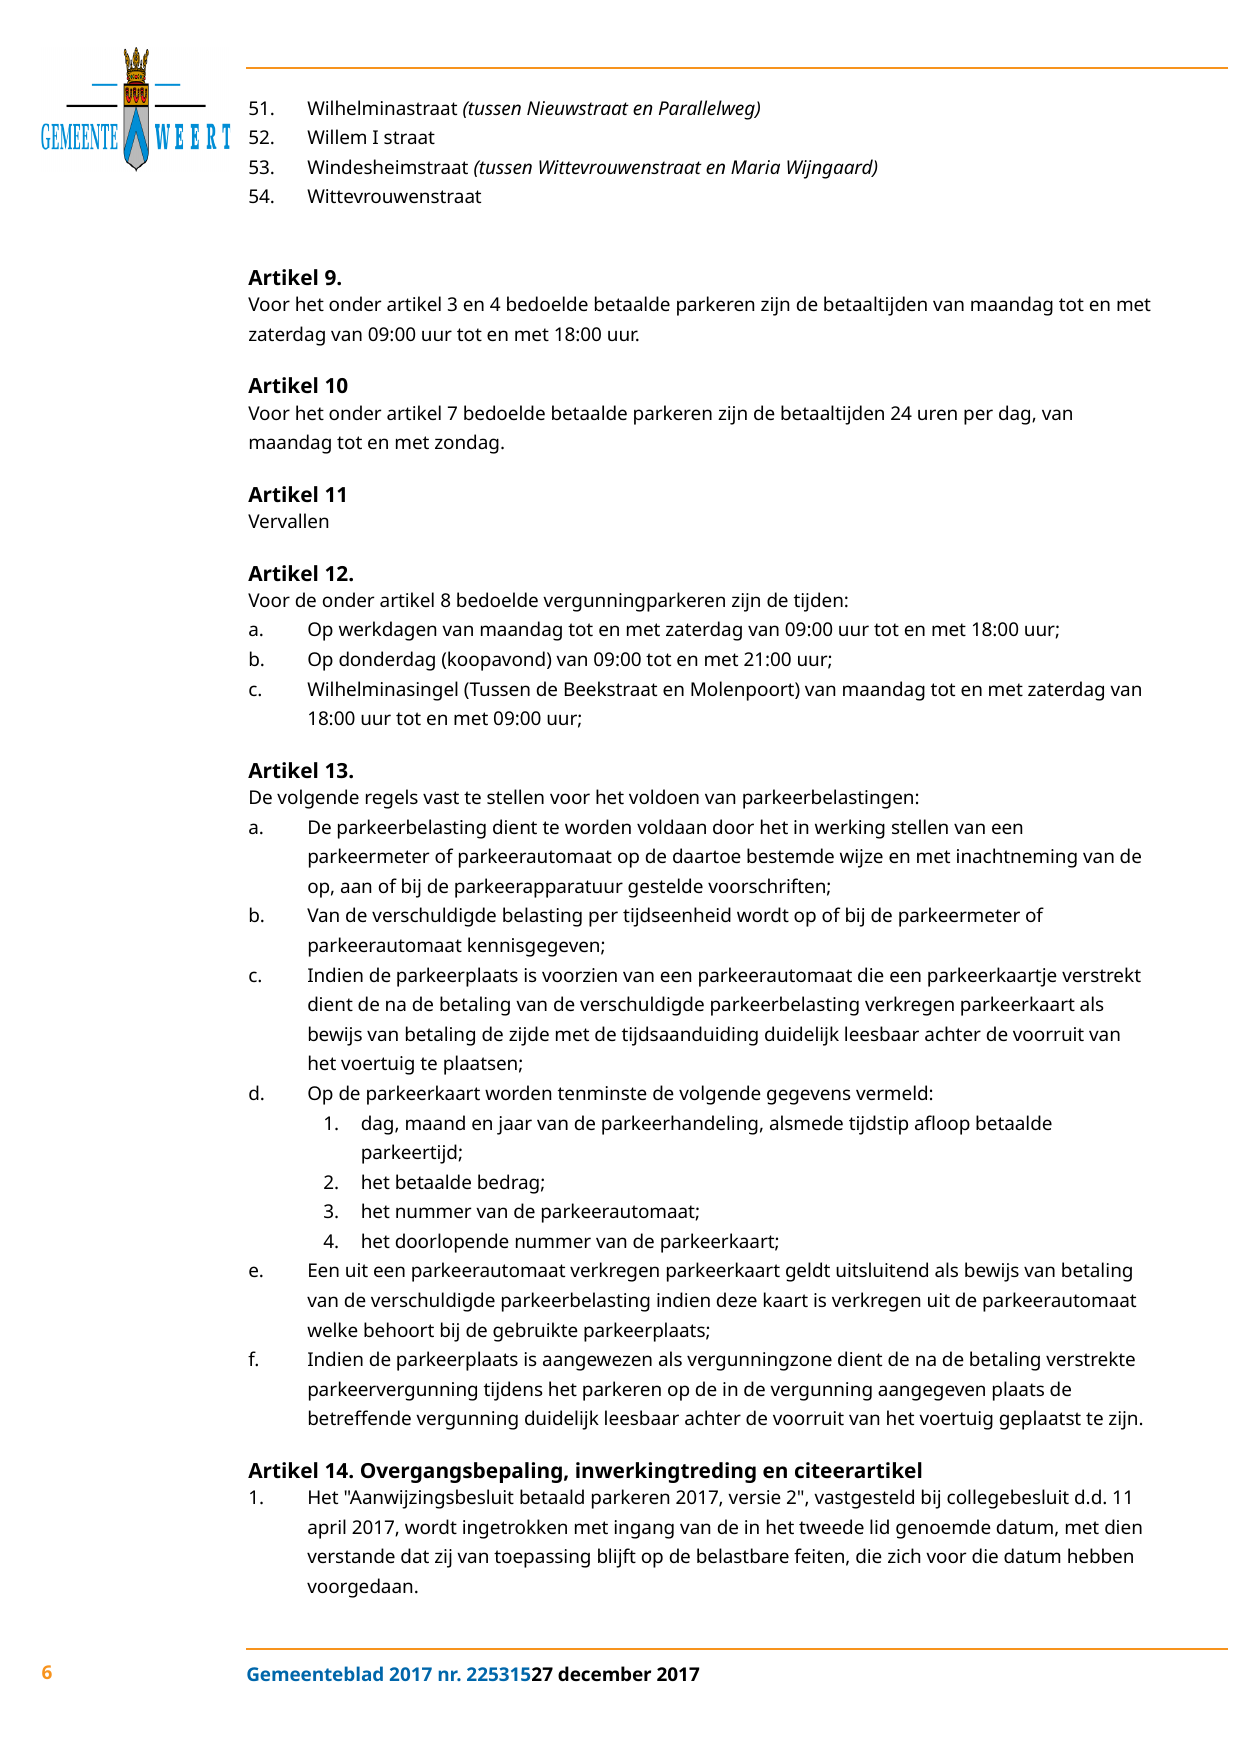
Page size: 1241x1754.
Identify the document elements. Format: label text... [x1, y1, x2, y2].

table_cell Aldenborghstraat Beekpoort Begijnenhofstraat Biemansstraat Coenraad Abelstraat (tussen Molenpoort en Jean Verheggenstraat) Egmondstraat Fatimalaan Franse Patersstraat Geertenhof Gieterijstraat Graafschap Hornelaan (tussen Maaslandlaan en Baroniestraat) Heer Gerardstraat Henricus Woutersstraat Hertogstraat Hieronymusstraat Hofakkerstraat – Ventweg Jan Truijenstraat Johanna van Meursstraat Julianalaan (tussen Louis Regoutstraat en Poldermansstraat) Kannunikenstraat Limcostraat Lindanusstraat (inclusief straat ten oosten van plantsoentje) Looimolenstraat (gedeelte) Pius-X Hof Maria Hart Maria Wijngaard Mariënhagelaan Meewisstraat Minderbroederslaan Molenveldstraat (tussen Wilhelminastraat en Weerterbeekweg/Slachterijstraat) Nieuwstraat Observantenstraat Oude Hushoverweg Oudenakkerstraat (tussen Regentesselaan en Victor de Stuersstraat) Regentesselaan Regulierenstraat Sint Antoniusstraat Sint Catharinastraat Sint Hubertusstraat Sint Isidoruspassage Sint Jorisstraat Sint Maartenslaan Sint Mathiasstraat Sint Servatiusstraat Sint Willibrordstraat Slotstraat Tuindorpstraat Ventweg Sint Paulusstraat / Sint Maartenslaan (tussen Lindanusstraat en Sint Servatiusstraat) Verheggenstraat, Jean Wilhelminasingel (tussen Molenpoort en Beekstraat) Wilhelminastraat (tussen Nieuwstraat en Parallelweg) Willem I straat Windesheimstraat (tussen Wittevrouwenstraat en Maria Wijngaard) Wittevrouwenstraat [248, 95, 1152, 209]
list Op donderdag (koopavond) van 09:00 tot en met 21:00 uur; [248, 646, 1152, 672]
list Van de verschuldigde belasting per tijdseenheid wordt op of bij de parkeermeter of parkeerautomaat kennisgegeven; [248, 903, 1152, 958]
list Het "Aanwijzingsbesluit betaald parkeren 2017, versie 2", vastgesteld bij collegebesluit d.d. 11 april 2017, wordt ingetrokken met ingang van de in het tweede lid genoemde datum, met dien verstande dat zij van toepassing blijft op de belastbare feiten, die zich voor die datum hebben voorgedaan. [248, 1484, 1152, 1599]
text Voor de onder artikel 8 bedoelde vergunningparkeren zijn de tijden: [248, 587, 1152, 613]
list De parkeerbelasting dient te worden voldaan door het in werking stellen van een parkeermeter of parkeerautomaat op de daartoe bestemde wijze en met inachtneming van de op, aan of bij de parkeerapparatuur gestelde voorschriften; [248, 814, 1152, 899]
list Een uit een parkeerautomaat verkregen parkeerkaart geldt uitsluitend als bewijs van betaling van de verschuldigde parkeerbelasting indien deze kaart is verkregen uit de parkeerautomaat welke behoort bij de gebruikte parkeerplaats; [248, 1258, 1152, 1342]
list het doorlopende nummer van de parkeerkaart; [323, 1228, 1152, 1254]
text Artikel 10 [248, 371, 1152, 400]
list het nummer van de parkeerautomaat; [323, 1198, 1152, 1224]
text Voor het onder artikel 3 en 4 bedoelde betaalde parkeren zijn de betaaltijden van maandag tot en met zaterdag van 09:00 uur tot en met 18:00 uur. [248, 291, 1152, 347]
text De volgende regels vast te stellen voor het voldoen van parkeerbelastingen: [248, 784, 1152, 810]
picture [41, 47, 231, 172]
text Artikel 11 [248, 480, 1152, 508]
text Voor het onder artikel 7 bedoelde betaalde parkeren zijn de betaaltijden 24 uren per dag, van maandag tot en met zondag. [248, 400, 1152, 455]
list Indien de parkeerplaats is aangewezen als vergunningzone dient de na de betaling verstrekte parkeervergunning tijdens het parkeren op de in de vergunning aangegeven plaats de betreffende vergunning duidelijk leesbaar achter de voorruit van het voertuig geplaatst te zijn. [248, 1346, 1152, 1431]
text Vervallen [248, 508, 1152, 534]
list Wilhelminasingel (Tussen de Beekstraat en Molenpoort) van maandag tot en met zaterdag van 18:00 uur tot en met 09:00 uur; [248, 676, 1152, 731]
list dag, maand en jaar van de parkeerhandeling, alsmede tijdstip afloop betaalde parkeertijd; [323, 1110, 1152, 1165]
text Artikel 12. [248, 559, 1152, 587]
text Artikel 13. [248, 756, 1152, 784]
text Artikel 14. Overgangsbepaling, inwerkingtreding en citeerartikel [248, 1456, 1152, 1484]
list Op de parkeerkaart worden tenminste de volgende gegevens vermeld: [248, 1080, 1152, 1106]
list het betaalde bedrag; [323, 1169, 1152, 1194]
list Op werkdagen van maandag tot en met zaterdag van 09:00 uur tot en met 18:00 uur; [248, 617, 1152, 642]
text Artikel 9. [248, 263, 1152, 291]
list Indien de parkeerplaats is voorzien van een parkeerautomaat die een parkeerkaartje verstrekt dient de na de betaling van de verschuldigde parkeerbelasting verkregen parkeerkaart als bewijs van betaling de zijde met de tijdsaanduiding duidelijk leesbaar achter de voorruit van het voertuig te plaatsen; [248, 962, 1152, 1076]
